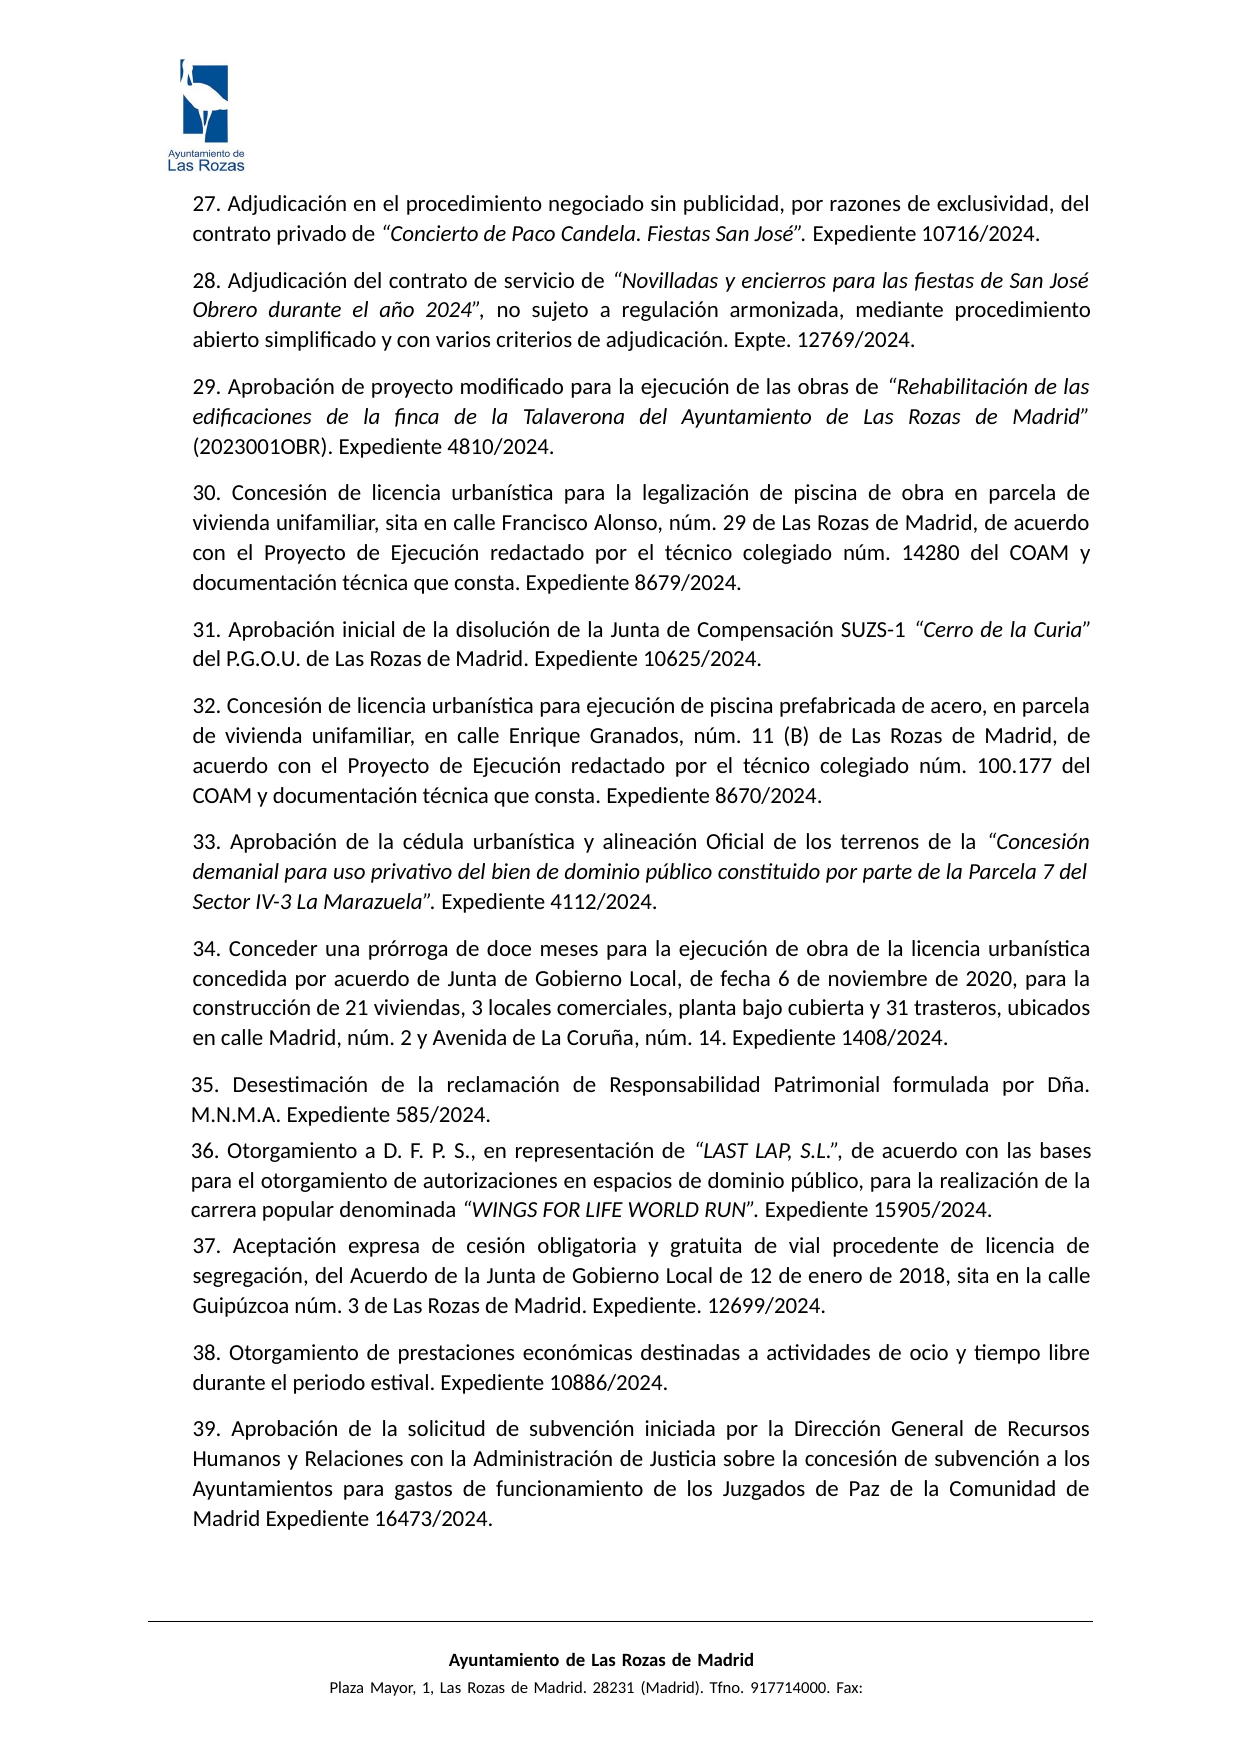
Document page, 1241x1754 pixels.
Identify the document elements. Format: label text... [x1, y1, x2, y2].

text 33. Aprobación de la cédula urbanística y alineación Oficial de los terrenos de la “Concesión demanial para uso privativo del bien de dominio público constituido por parte de la Parcela 7 del Sector IV-3 La Marazuela”. Expediente 4112/2024. [192, 827, 1092, 915]
text 28. Adjudicación del contrato de servicio de “Novilladas y encierros para las fiestas de San José Obrero durante el año 2024”, no sujeto a regulación armonizada, mediante procedimiento abierto simplificado y con varios criterios de adjudicación. Expte. 12769/2024. [192, 266, 1092, 353]
text 34. Conceder una prórroga de doce meses para la ejecución de obra de la licencia urbanística concedida por acuerdo de Junta de Gobierno Local, de fecha 6 de noviembre de 2020, para la construcción de 21 viviendas, 3 locales comerciales, planta bajo cubierta y 31 trasteros, ubicados en calle Madrid, núm. 2 y Avenida de La Coruña, núm. 14. Expediente 1408/2024. [192, 934, 1092, 1051]
text 27. Adjudicación en el procedimiento negociado sin publicidad, por razones de exclusividad, del contrato privado de “Concierto de Paco Candela. Fiestas San José”. Expediente 10716/2024. [192, 189, 1092, 247]
text 29. Aprobación de proyecto modificado para la ejecución de las obras de “Rehabilitación de las edificaciones de la finca de la Talaverona del Ayuntamiento de Las Rozas de Madrid” (2023001OBR). Expediente 4810/2024. [192, 372, 1092, 460]
text 37. Aceptación expresa de cesión obligatoria y gratuita de vial procedente de licencia de segregación, del Acuerdo de la Junta de Gobierno Local de 12 de enero de 2018, sita en la calle Guipúzcoa núm. 3 de Las Rozas de Madrid. Expediente. 12699/2024. [192, 1232, 1092, 1319]
text 32. Concesión de licencia urbanística para ejecución de piscina prefabricada de acero, en parcela de vivienda unifamiliar, en calle Enrique Granados, núm. 11 (B) de Las Rozas de Madrid, de acuerdo con el Proyecto de Ejecución redactado por el técnico colegiado núm. 100.177 del COAM y documentación técnica que consta. Expediente 8670/2024. [192, 691, 1092, 809]
text 35. Desestimación de la reclamación de Responsabilidad Patrimonial formulada por Dña. M.N.M.A. Expediente 585/2024. [191, 1070, 1092, 1128]
text 30. Concesión de licencia urbanística para la legalización de piscina de obra en parcela de vivienda unifamiliar, sita en calle Francisco Alonso, núm. 29 de Las Rozas de Madrid, de acuerdo con el Proyecto de Ejecución redactado por el técnico colegiado núm. 14280 del COAM y documentación técnica que consta. Expediente 8679/2024. [192, 478, 1092, 596]
text 38. Otorgamiento de prestaciones económicas destinadas a actividades de ocio y tiempo libre durante el periodo estival. Expediente 10886/2024. [192, 1338, 1092, 1396]
text 31. Aprobación inicial de la disolución de la Junta de Compensación SUZS-1 “Cerro de la Curia” del P.G.O.U. de Las Rozas de Madrid. Expediente 10625/2024. [192, 615, 1092, 673]
text 39. Aprobación de la solicitud de subvención iniciada por la Dirección General de Recursos Humanos y Relaciones con la Administración de Justicia sobre la concesión de subvención a los Ayuntamientos para gastos de funcionamiento de los Juzgados de Paz de la Comunidad de Madrid Expediente 16473/2024. [192, 1414, 1092, 1532]
text 36. Otorgamiento a D. F. P. S., en representación de “LAST LAP, S.L.”, de acuerdo con las bases para el otorgamiento de autorizaciones en espacios de dominio público, para la realización de la carrera popular denominada “WINGS FOR LIFE WORLD RUN”. Expediente 15905/2024. [191, 1136, 1092, 1224]
